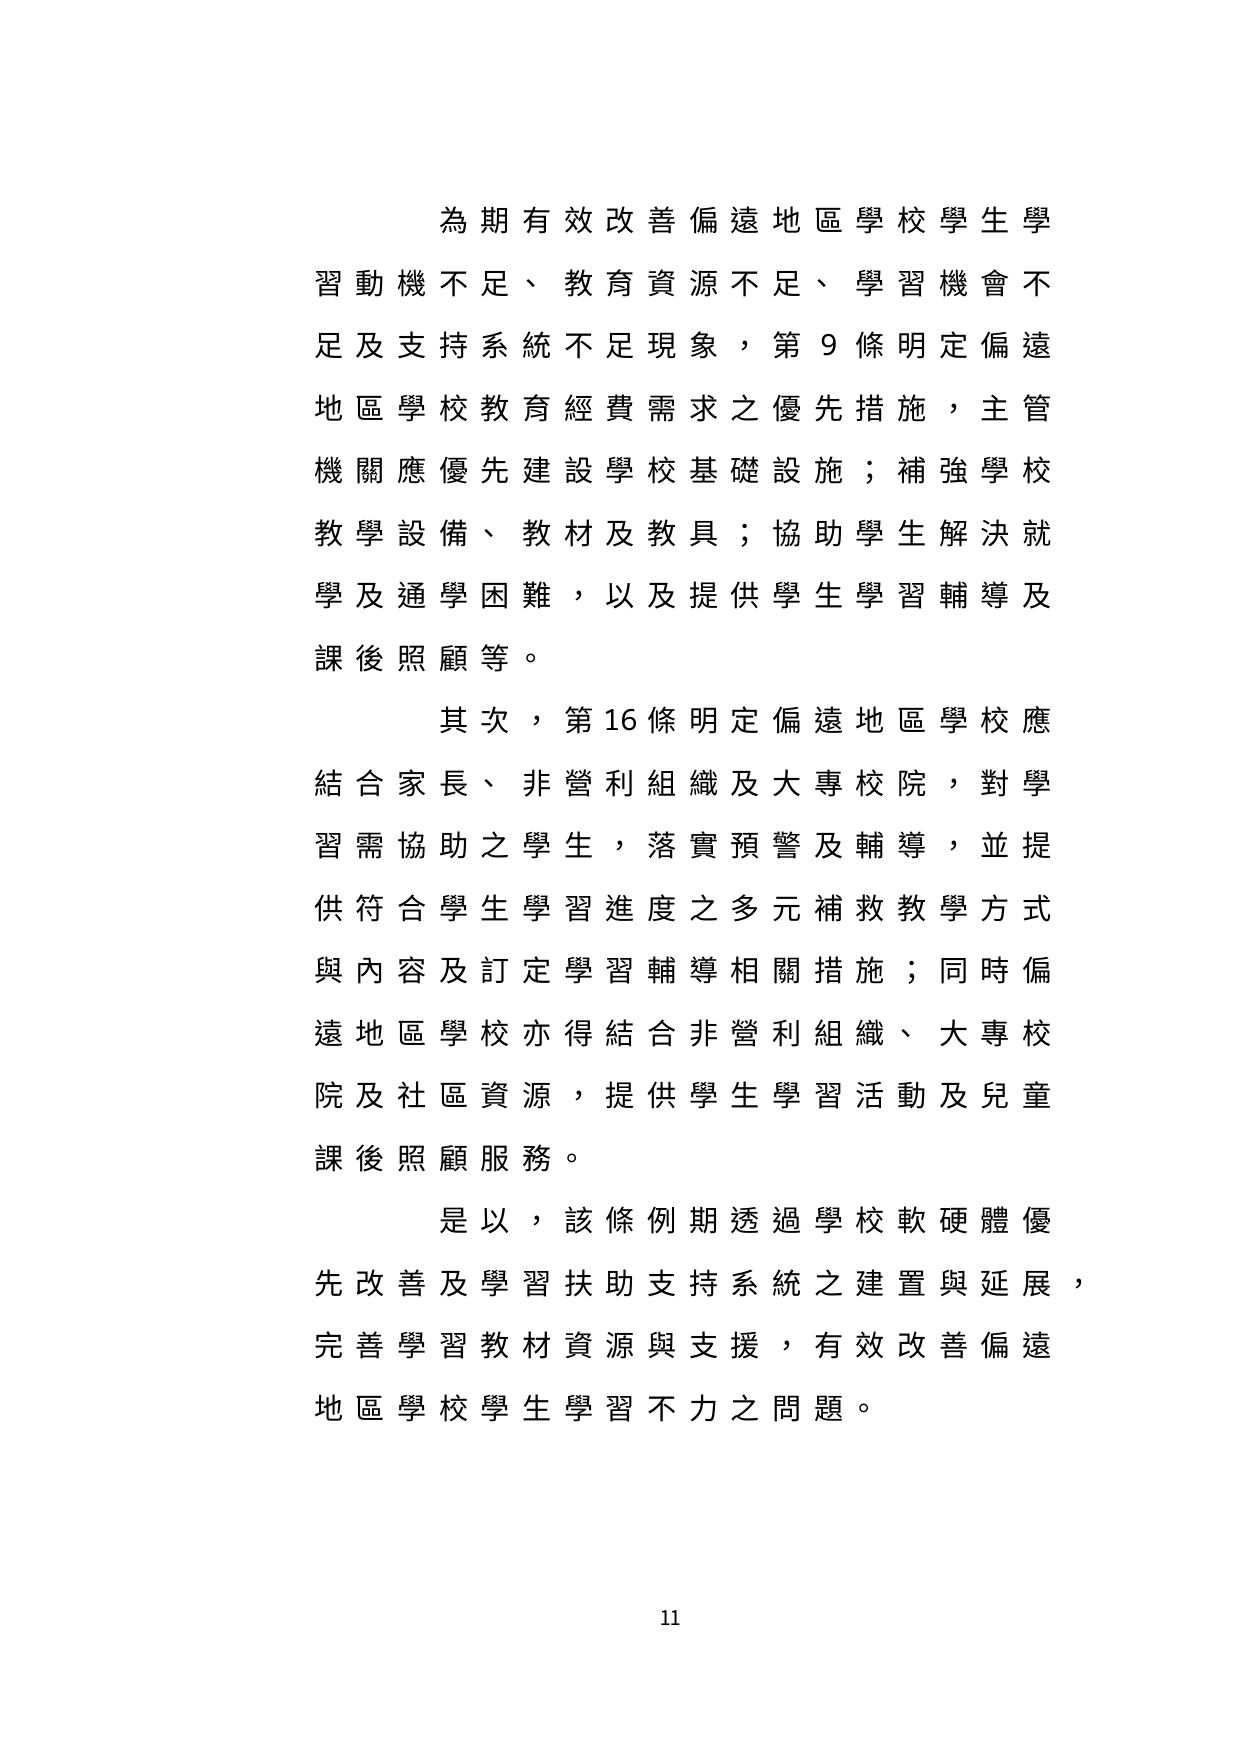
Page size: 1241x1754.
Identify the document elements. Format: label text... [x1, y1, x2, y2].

text 為期有效改善偏遠地區學校學生學習動機不足、教育資源不足、學習機會不足及支持系統不足現象，第9條明定偏遠地區學校教育經費需求之優先措施，主管機關應優先建設學校基礎設施；補強學校教學設備、教材及教具；協助學生解決就學及通學困難，以及提供學生學習輔導及課後照顧等。 [271, 177, 1058, 677]
text 其次，第16條明定偏遠地區學校應結合家長、非營利組織及大專校院，對學習需協助之學生，落實預警及輔導，並提供符合學生學習進度之多元補救教學方式與內容及訂定學習輔導相關措施；同時偏遠地區學校亦得結合非營利組織、大專校院及社區資源，提供學生學習活動及兒童課後照顧服務。 [271, 677, 1058, 1177]
text 是以，該條例期透過學校軟硬體優先改善及學習扶助支持系統之建置與延展，完善學習教材資源與支援，有效改善偏遠地區學校學生學習不力之問題。 [271, 1177, 1058, 1427]
